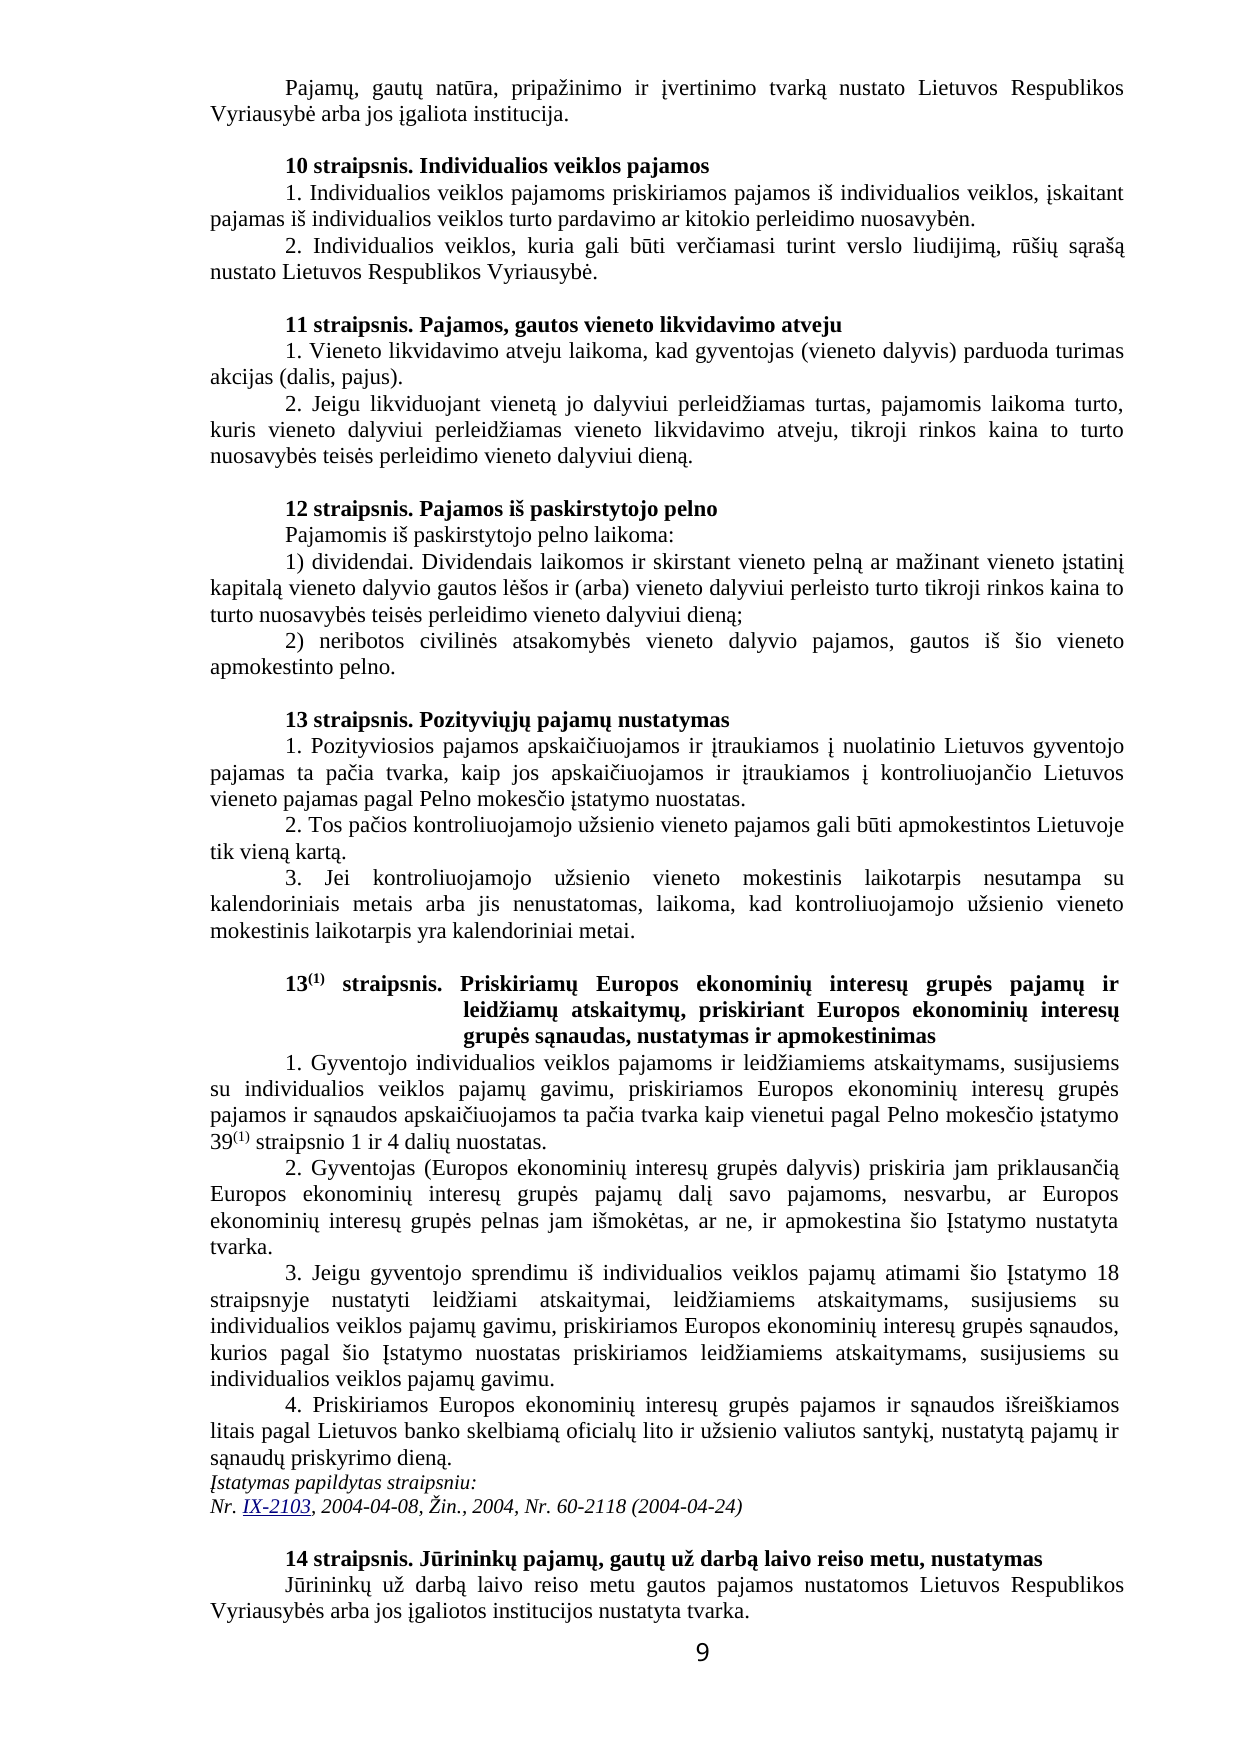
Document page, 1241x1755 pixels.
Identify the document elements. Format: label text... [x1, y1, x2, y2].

text 2. Jeigu likviduojant vienetą jo dalyviui perleidžiamas turtas, pajamomis laikoma turto, kuris vieneto dalyviui perleidžiamas vieneto likvidavimo atveju, tikroji rinkos kaina to turto nuosavybės teisės perleidimo vieneto dalyviui dieną. [210, 390, 1126, 469]
text 3. Jei kontroliuojamojo užsienio vieneto mokestinis laikotarpis nesutampa su kalendoriniais metais arba jis nenustatomas, laikoma, kad kontroliuojamojo užsienio vieneto mokestinis laikotarpis yra kalendoriniai metai. [210, 864, 1126, 943]
text 14 straipsnis. Jūrininkų pajamų, gautų už darbą laivo reiso metu, nustatymas [210, 1545, 1126, 1571]
text 2) neribotos civilinės atsakomybės vieneto dalyvio pajamos, gautos iš šio vieneto apmokestinto pelno. [210, 627, 1126, 680]
text 2. Tos pačios kontroliuojamojo užsienio vieneto pajamos gali būti apmokestintos Lietuvoje tik vieną kartą. [210, 811, 1126, 864]
text Pajamomis iš paskirstytojo pelno laikoma: [210, 522, 1126, 548]
text 1. Gyventojo individualios veiklos pajamoms ir leidžiamiems atskaitymams, susijusiems su individualios veiklos pajamų gavimu, priskiriamos Europos ekonominių interesų grupės pajamos ir sąnaudos apskaičiuojamos ta pačia tvarka kaip vienetui pagal Pelno mokesčio įstatymo 39(1) straipsnio 1 ir 4 dalių nuostatas. [210, 1049, 1120, 1154]
text Įstatymas papildytas straipsniu: [210, 1470, 1126, 1494]
text 11 straipsnis. Pajamos, gautos vieneto likvidavimo atveju [210, 311, 1126, 337]
text 1. Vieneto likvidavimo atveju laikoma, kad gyventojas (vieneto dalyvis) parduoda turimas akcijas (dalis, pajus). [210, 337, 1126, 390]
text Jūrininkų už darbą laivo reiso metu gautos pajamos nustatomos Lietuvos Respublikos Vyriausybės arba jos įgaliotos institucijos nustatyta tvarka. [210, 1571, 1126, 1624]
text 1. Individualios veiklos pajamoms priskiriamos pajamos iš individualios veiklos, įskaitant pajamas iš individualios veiklos turto pardavimo ar kitokio perleidimo nuosavybėn. [210, 179, 1126, 232]
text 10 straipsnis. Individualios veiklos pajamos [210, 153, 1126, 179]
text 4. Priskiriamos Europos ekonominių interesų grupės pajamos ir sąnaudos išreiškiamos litais pagal Lietuvos banko skelbiamą oficialų lito ir užsienio valiutos santykį, nustatytą pajamų ir sąnaudų priskyrimo dieną. [210, 1391, 1120, 1470]
text Nr. IX-2103, 2004-04-08, Žin., 2004, Nr. 60-2118 (2004-04-24) [210, 1494, 1120, 1518]
text 13(1) straipsnis. Priskiriamų Europos ekonominių interesų grupės pajamų ir leidžiamų atskaitymų, priskiriant Europos ekonominių interesų grupės sąnaudas, nustatymas ir apmokestinimas [285, 969, 1120, 1049]
text 13 straipsnis. Pozityviųjų pajamų nustatymas [210, 706, 1126, 732]
text 1) dividendai. Dividendais laikomos ir skirstant vieneto pelną ar mažinant vieneto įstatinį kapitalą vieneto dalyvio gautos lėšos ir (arba) vieneto dalyviui perleisto turto tikroji rinkos kaina to turto nuosavybės teisės perleidimo vieneto dalyviui dieną; [210, 548, 1126, 627]
text 3. Jeigu gyventojo sprendimu iš individualios veiklos pajamų atimami šio Įstatymo 18 straipsnyje nustatyti leidžiami atskaitymai, leidžiamiems atskaitymams, susijusiems su individualios veiklos pajamų gavimu, priskiriamos Europos ekonominių interesų grupės sąnaudos, kurios pagal šio Įstatymo nuostatas priskiriamos leidžiamiems atskaitymams, susijusiems su individualios veiklos pajamų gavimu. [210, 1259, 1120, 1391]
text Pajamų, gautų natūra, pripažinimo ir įvertinimo tvarką nustato Lietuvos Respublikos Vyriausybė arba jos įgaliota institucija. [210, 73, 1126, 126]
text 2. Individualios veiklos, kuria gali būti verčiamasi turint verslo liudijimą, rūšių sąrašą nustato Lietuvos Respublikos Vyriausybė. [210, 232, 1126, 284]
text 1. Pozityviosios pajamos apskaičiuojamos ir įtraukiamos į nuolatinio Lietuvos gyventojo pajamas ta pačia tvarka, kaip jos apskaičiuojamos ir įtraukiamos į kontroliuojančio Lietuvos vieneto pajamas pagal Pelno mokesčio įstatymo nuostatas. [210, 732, 1126, 811]
text 2. Gyventojas (Europos ekonominių interesų grupės dalyvis) priskiria jam priklausančią Europos ekonominių interesų grupės pajamų dalį savo pajamoms, nesvarbu, ar Europos ekonominių interesų grupės pelnas jam išmokėtas, ar ne, ir apmokestina šio Įstatymo nustatyta tvarka. [210, 1154, 1120, 1259]
text 12 straipsnis. Pajamos iš paskirstytojo pelno [210, 495, 1126, 522]
